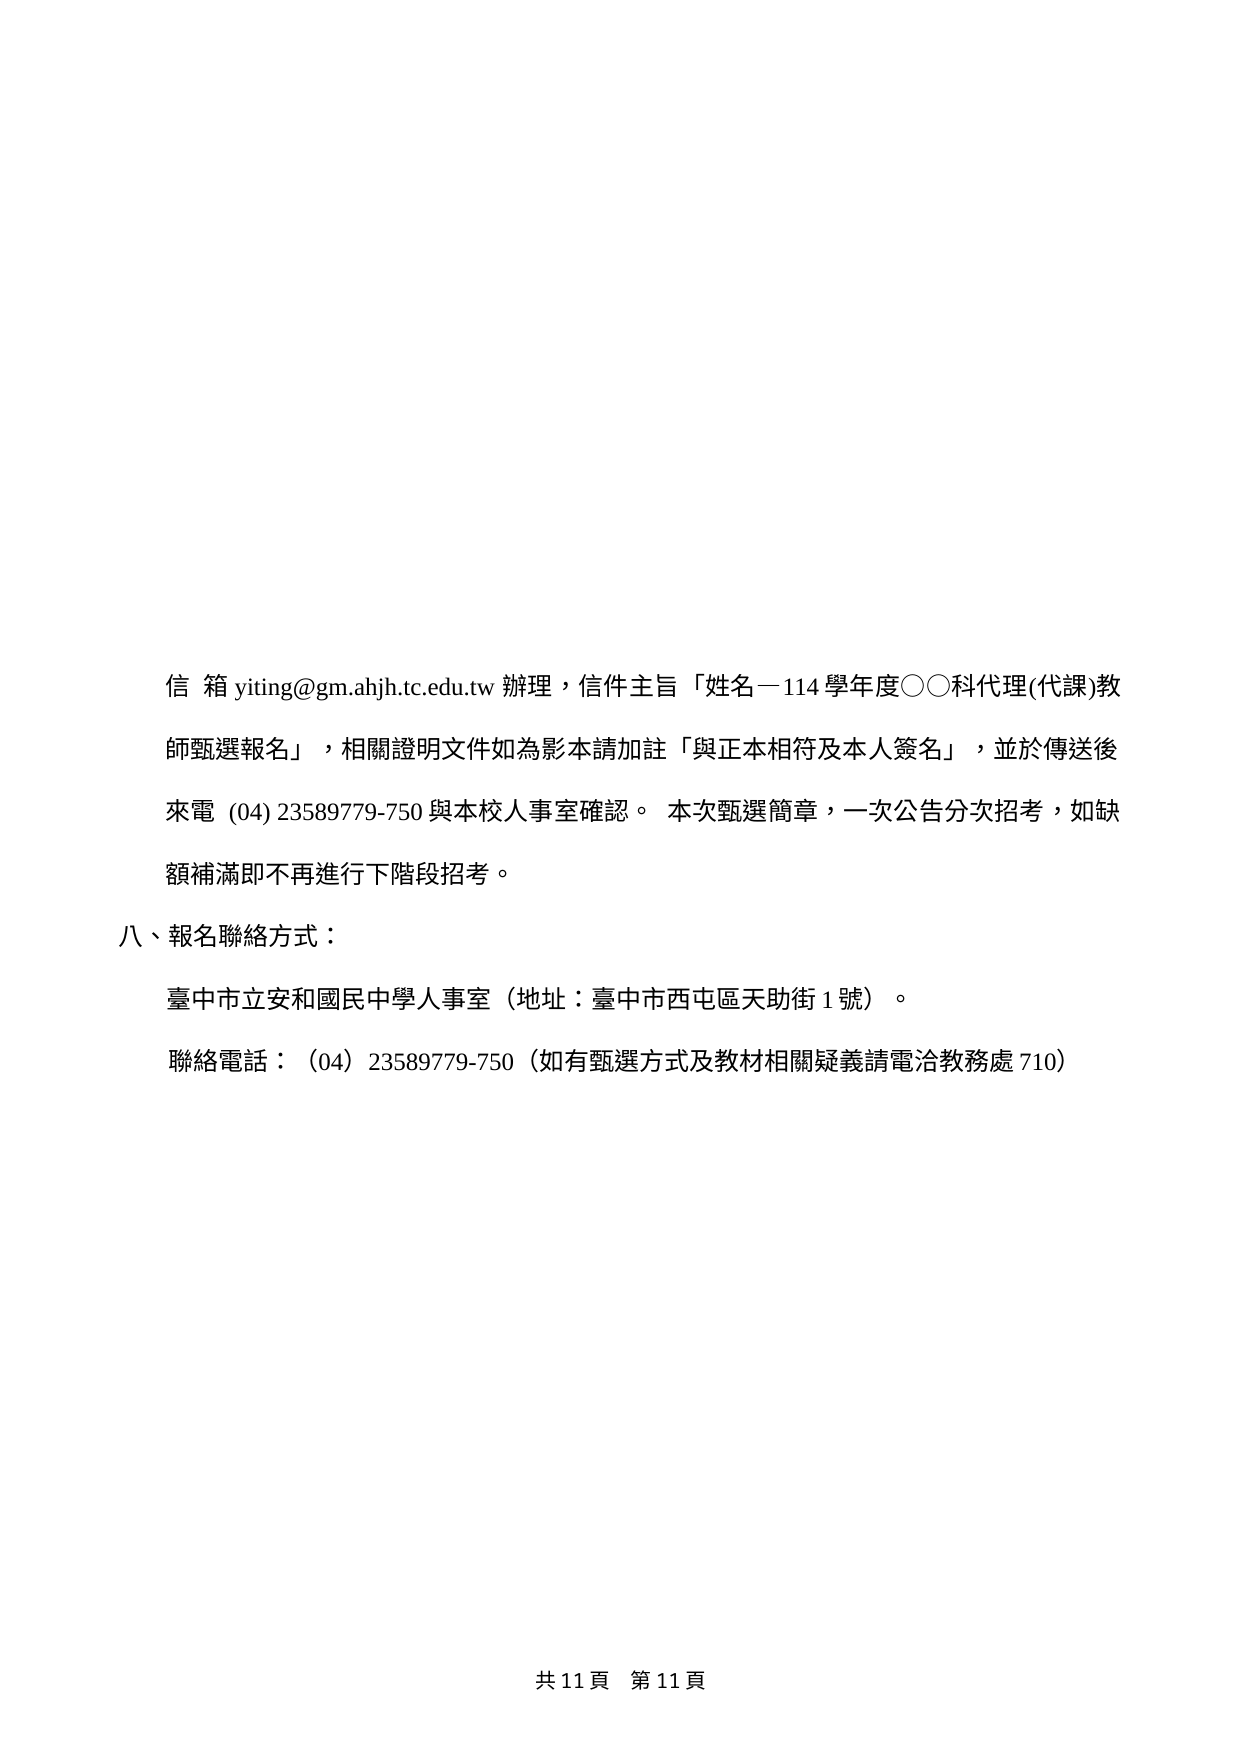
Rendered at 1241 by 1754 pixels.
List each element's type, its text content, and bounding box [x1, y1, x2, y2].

text 信 箱yiting@gm.ahjh.tc.edu.tw 辦理，信件主旨「姓名—114學年度○○科代理(代課)教師甄選報名」，相關證明文件如為影本請加註「與正本相符及本人簽名」，並於傳送後來電 (04) 23589779-750與本校人事室確認。 本次甄選簡章，一次公告分次招考，如缺額補滿即不再進行下階段招考。 [118, 643, 1122, 893]
text 聯絡電話：（04）23589779-750（如有甄選方式及教材相關疑義請電洽教務處710） [118, 1018, 1122, 1081]
text 八、報名聯絡方式： 臺中市立安和國民中學人事室（地址：臺中市西屯區天助街1號）。 [118, 893, 1122, 1018]
